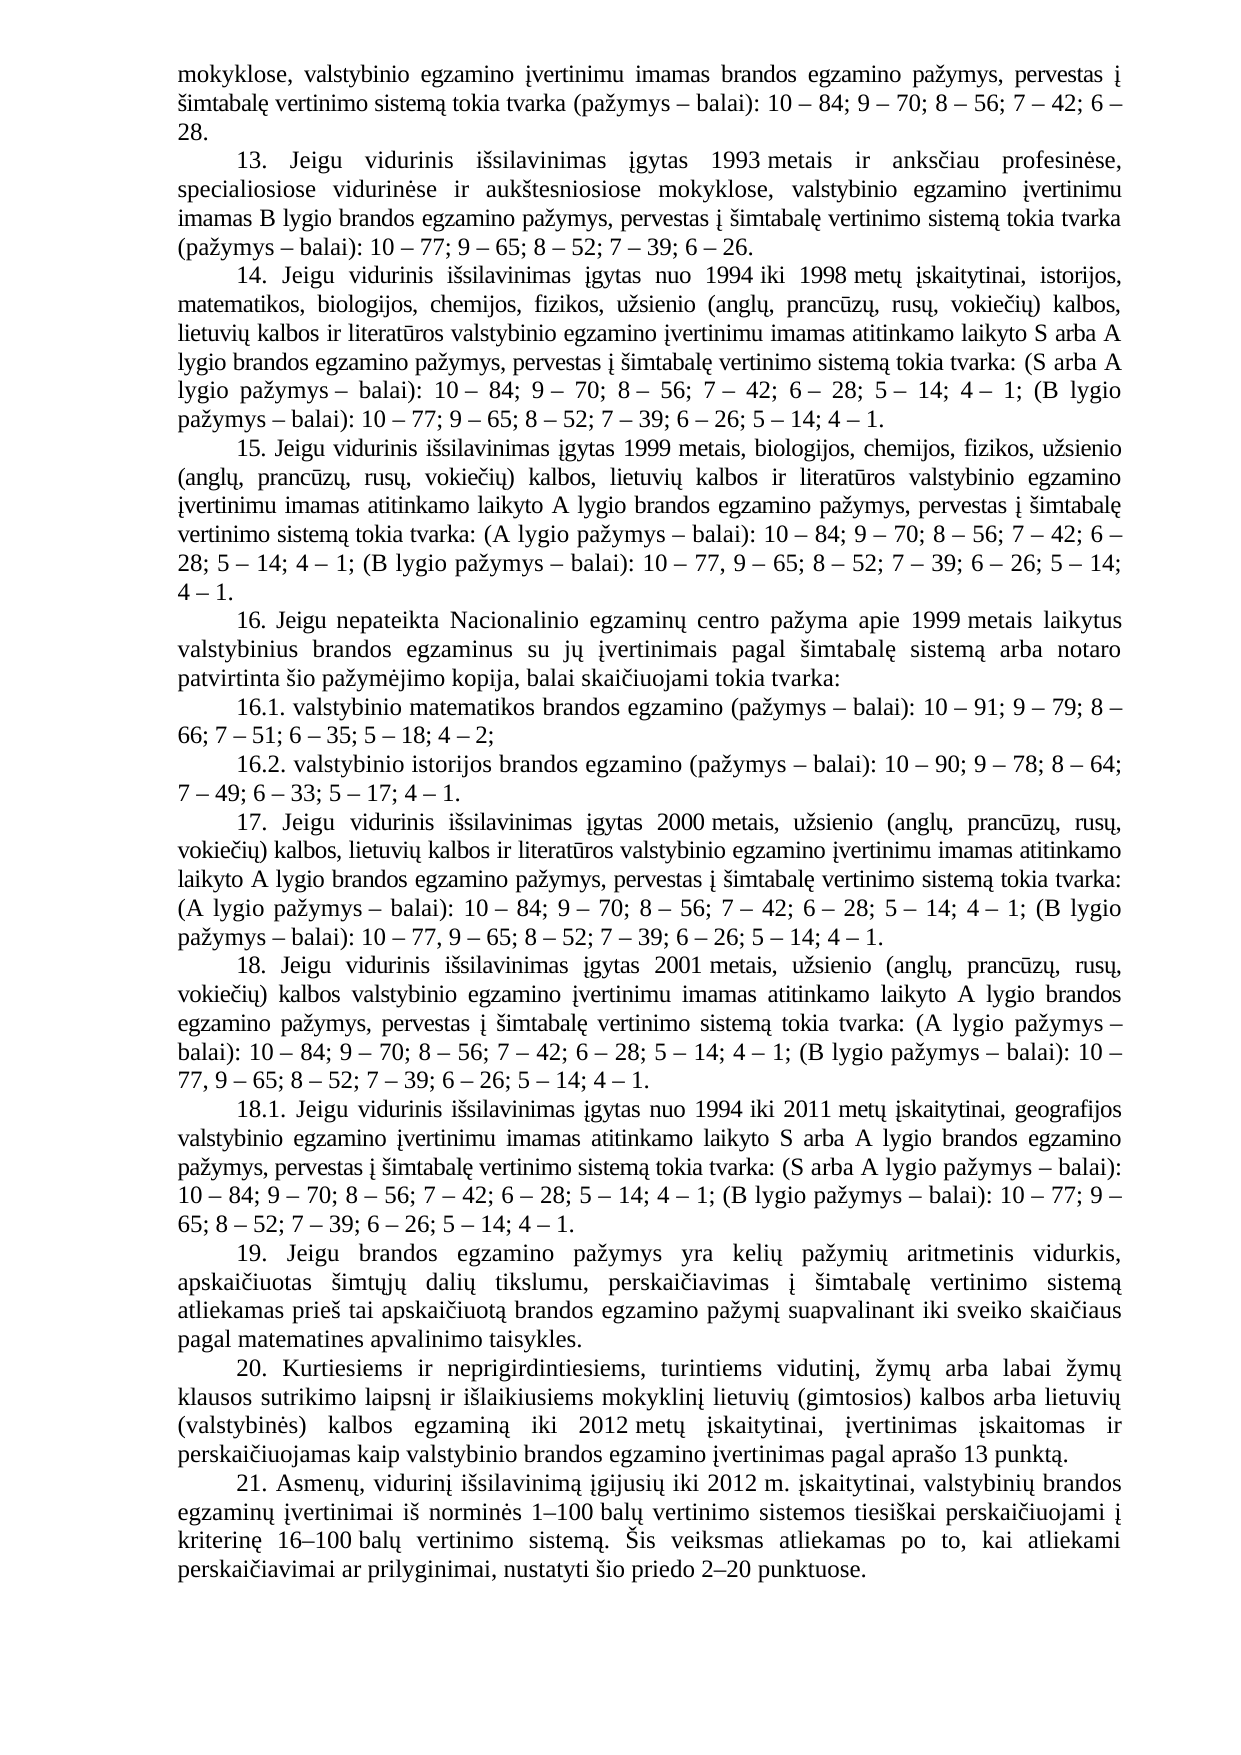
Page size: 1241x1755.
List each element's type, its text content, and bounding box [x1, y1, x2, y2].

text 18. Jeigu vidurinis išsilavinimas įgytas 2001 metais, užsienio (anglų, prancūzų, rusų, vokiečių) kalbos valstybinio egzamino įvertinimu imamas atitinkamo laikyto A lygio brandos egzamino pažymys, pervestas į šimtabalę vertinimo sistemą tokia tvarka: (A lygio pažymys – balai): 10 – 84; 9 – 70; 8 – 56; 7 – 42; 6 – 28; 5 – 14; 4 – 1; (B lygio pažymys – balai): 10 – 77, 9 – 65; 8 – 52; 7 – 39; 6 – 26; 5 – 14; 4 – 1. [177, 950, 1122, 1094]
text 21. Asmenų, vidurinį išsilavinimą įgijusių iki 2012 m. įskaitytinai, valstybinių brandos egzaminų įvertinimai iš norminės 1–100 balų vertinimo sistemos tiesiškai perskaičiuojami į kriterinę 16–100 balų vertinimo sistemą. Šis veiksmas atliekamas po to, kai atliekami perskaičiavimai ar prilyginimai, nustatyti šio priedo 2–20 punktuose. [177, 1468, 1122, 1583]
text 18.1. Jeigu vidurinis išsilavinimas įgytas nuo 1994 iki 2011 metų įskaitytinai, geografijos valstybinio egzamino įvertinimu imamas atitinkamo laikyto S arba A lygio brandos egzamino pažymys, pervestas į šimtabalę vertinimo sistemą tokia tvarka: (S arba A lygio pažymys – balai): 10 – 84; 9 – 70; 8 – 56; 7 – 42; 6 – 28; 5 – 14; 4 – 1; (B lygio pažymys – balai): 10 – 77; 9 – 65; 8 – 52; 7 – 39; 6 – 26; 5 – 14; 4 – 1. [177, 1094, 1122, 1238]
text 16. Jeigu nepateikta Nacionalinio egzaminų centro pažyma apie 1999 metais laikytus valstybinius brandos egzaminus su jų įvertinimais pagal šimtabalę sistemą arba notaro patvirtinta šio pažymėjimo kopija, balai skaičiuojami tokia tvarka: [177, 605, 1122, 692]
text 17. Jeigu vidurinis išsilavinimas įgytas 2000 metais, užsienio (anglų, prancūzų, rusų, vokiečių) kalbos, lietuvių kalbos ir literatūros valstybinio egzamino įvertinimu imamas atitinkamo laikyto A lygio brandos egzamino pažymys, pervestas į šimtabalę vertinimo sistemą tokia tvarka: (A lygio pažymys – balai): 10 – 84; 9 – 70; 8 – 56; 7 – 42; 6 – 28; 5 – 14; 4 – 1; (B lygio pažymys – balai): 10 – 77, 9 – 65; 8 – 52; 7 – 39; 6 – 26; 5 – 14; 4 – 1. [177, 807, 1122, 950]
text 16.1. valstybinio matematikos brandos egzamino (pažymys – balai): 10 – 91; 9 – 79; 8 – 66; 7 – 51; 6 – 35; 5 – 18; 4 – 2; [177, 692, 1122, 749]
text 14. Jeigu vidurinis išsilavinimas įgytas nuo 1994 iki 1998 metų įskaitytinai, istorijos, matematikos, biologijos, chemijos, fizikos, užsienio (anglų, prancūzų, rusų, vokiečių) kalbos, lietuvių kalbos ir literatūros valstybinio egzamino įvertinimu imamas atitinkamo laikyto S arba A lygio brandos egzamino pažymys, pervestas į šimtabalę vertinimo sistemą tokia tvarka: (S arba A lygio pažymys – balai): 10 – 84; 9 – 70; 8 – 56; 7 – 42; 6 – 28; 5 – 14; 4 – 1; (B lygio pažymys – balai): 10 – 77; 9 – 65; 8 – 52; 7 – 39; 6 – 26; 5 – 14; 4 – 1. [177, 260, 1122, 433]
text mokyklose, valstybinio egzamino įvertinimu imamas brandos egzamino pažymys, pervestas į šimtabalę vertinimo sistemą tokia tvarka (pažymys – balai): 10 – 84; 9 – 70; 8 – 56; 7 – 42; 6 – 28. [177, 59, 1122, 145]
text 15. Jeigu vidurinis išsilavinimas įgytas 1999 metais, biologijos, chemijos, fizikos, užsienio (anglų, prancūzų, rusų, vokiečių) kalbos, lietuvių kalbos ir literatūros valstybinio egzamino įvertinimu imamas atitinkamo laikyto A lygio brandos egzamino pažymys, pervestas į šimtabalę vertinimo sistemą tokia tvarka: (A lygio pažymys – balai): 10 – 84; 9 – 70; 8 – 56; 7 – 42; 6 – 28; 5 – 14; 4 – 1; (B lygio pažymys – balai): 10 – 77, 9 – 65; 8 – 52; 7 – 39; 6 – 26; 5 – 14; 4 – 1. [177, 433, 1122, 605]
text 16.2. valstybinio istorijos brandos egzamino (pažymys – balai): 10 – 90; 9 – 78; 8 – 64; 7 – 49; 6 – 33; 5 – 17; 4 – 1. [177, 749, 1122, 807]
text 19. Jeigu brandos egzamino pažymys yra kelių pažymių aritmetinis vidurkis, apskaičiuotas šimtųjų dalių tikslumu, perskaičiavimas į šimtabalę vertinimo sistemą atliekamas prieš tai apskaičiuotą brandos egzamino pažymį suapvalinant iki sveiko skaičiaus pagal matematines apvalinimo taisykles. [177, 1238, 1122, 1353]
text 20. Kurtiesiems ir neprigirdintiesiems, turintiems vidutinį, žymų arba labai žymų klausos sutrikimo laipsnį ir išlaikiusiems mokyklinį lietuvių (gimtosios) kalbos arba lietuvių (valstybinės) kalbos egzaminą iki 2012 metų įskaitytinai, įvertinimas įskaitomas ir perskaičiuojamas kaip valstybinio brandos egzamino įvertinimas pagal aprašo 13 punktą. [177, 1353, 1122, 1468]
text 13. Jeigu vidurinis išsilavinimas įgytas 1993 metais ir anksčiau profesinėse, specialiosiose vidurinėse ir aukštesniosiose mokyklose, valstybinio egzamino įvertinimu imamas B lygio brandos egzamino pažymys, pervestas į šimtabalę vertinimo sistemą tokia tvarka (pažymys – balai): 10 – 77; 9 – 65; 8 – 52; 7 – 39; 6 – 26. [177, 145, 1122, 260]
